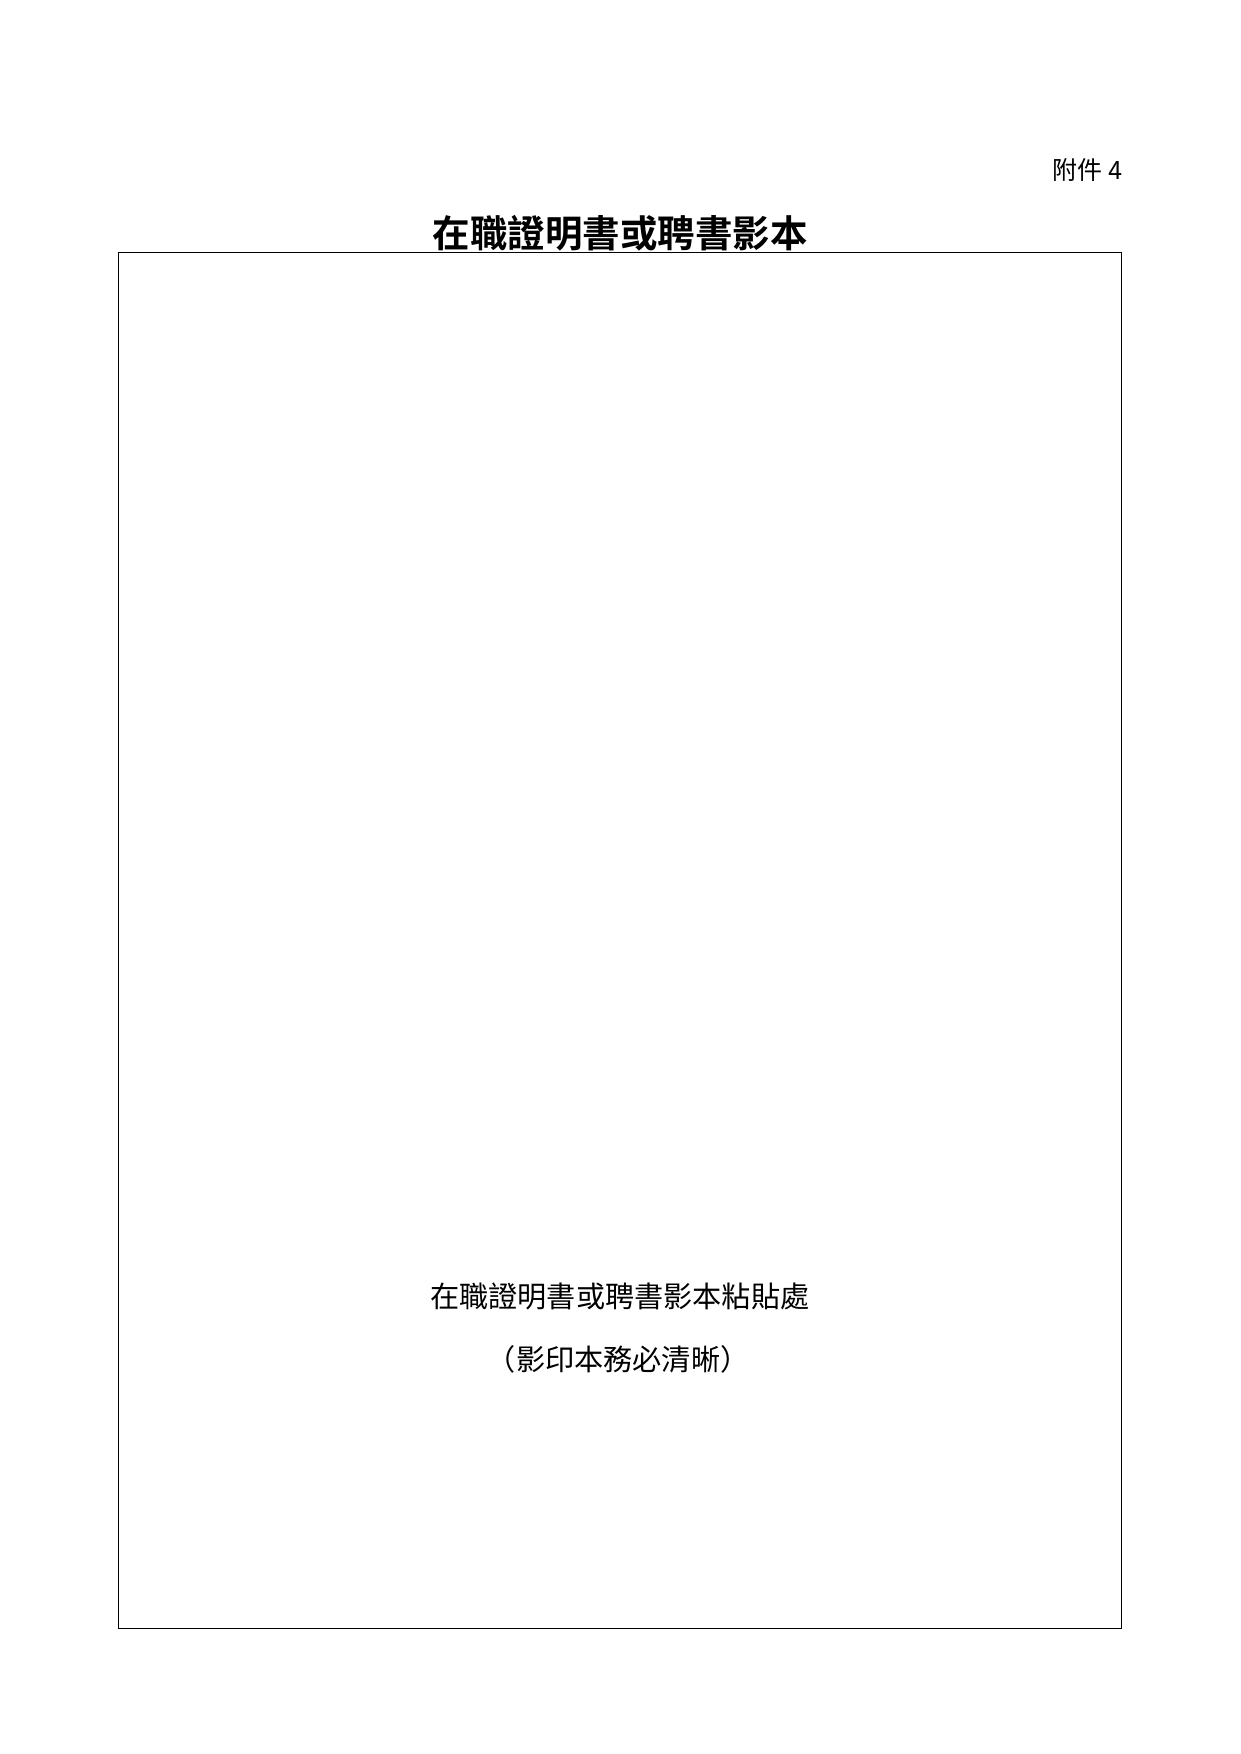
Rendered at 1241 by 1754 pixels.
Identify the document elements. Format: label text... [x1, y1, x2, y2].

text 附件4 [118, 127, 1122, 189]
table_header 在職證明書或聘書影本粘貼處 （影印本務必清晰） [119, 253, 1121, 1628]
text 在職證明書或聘書影本 [118, 189, 1122, 252]
